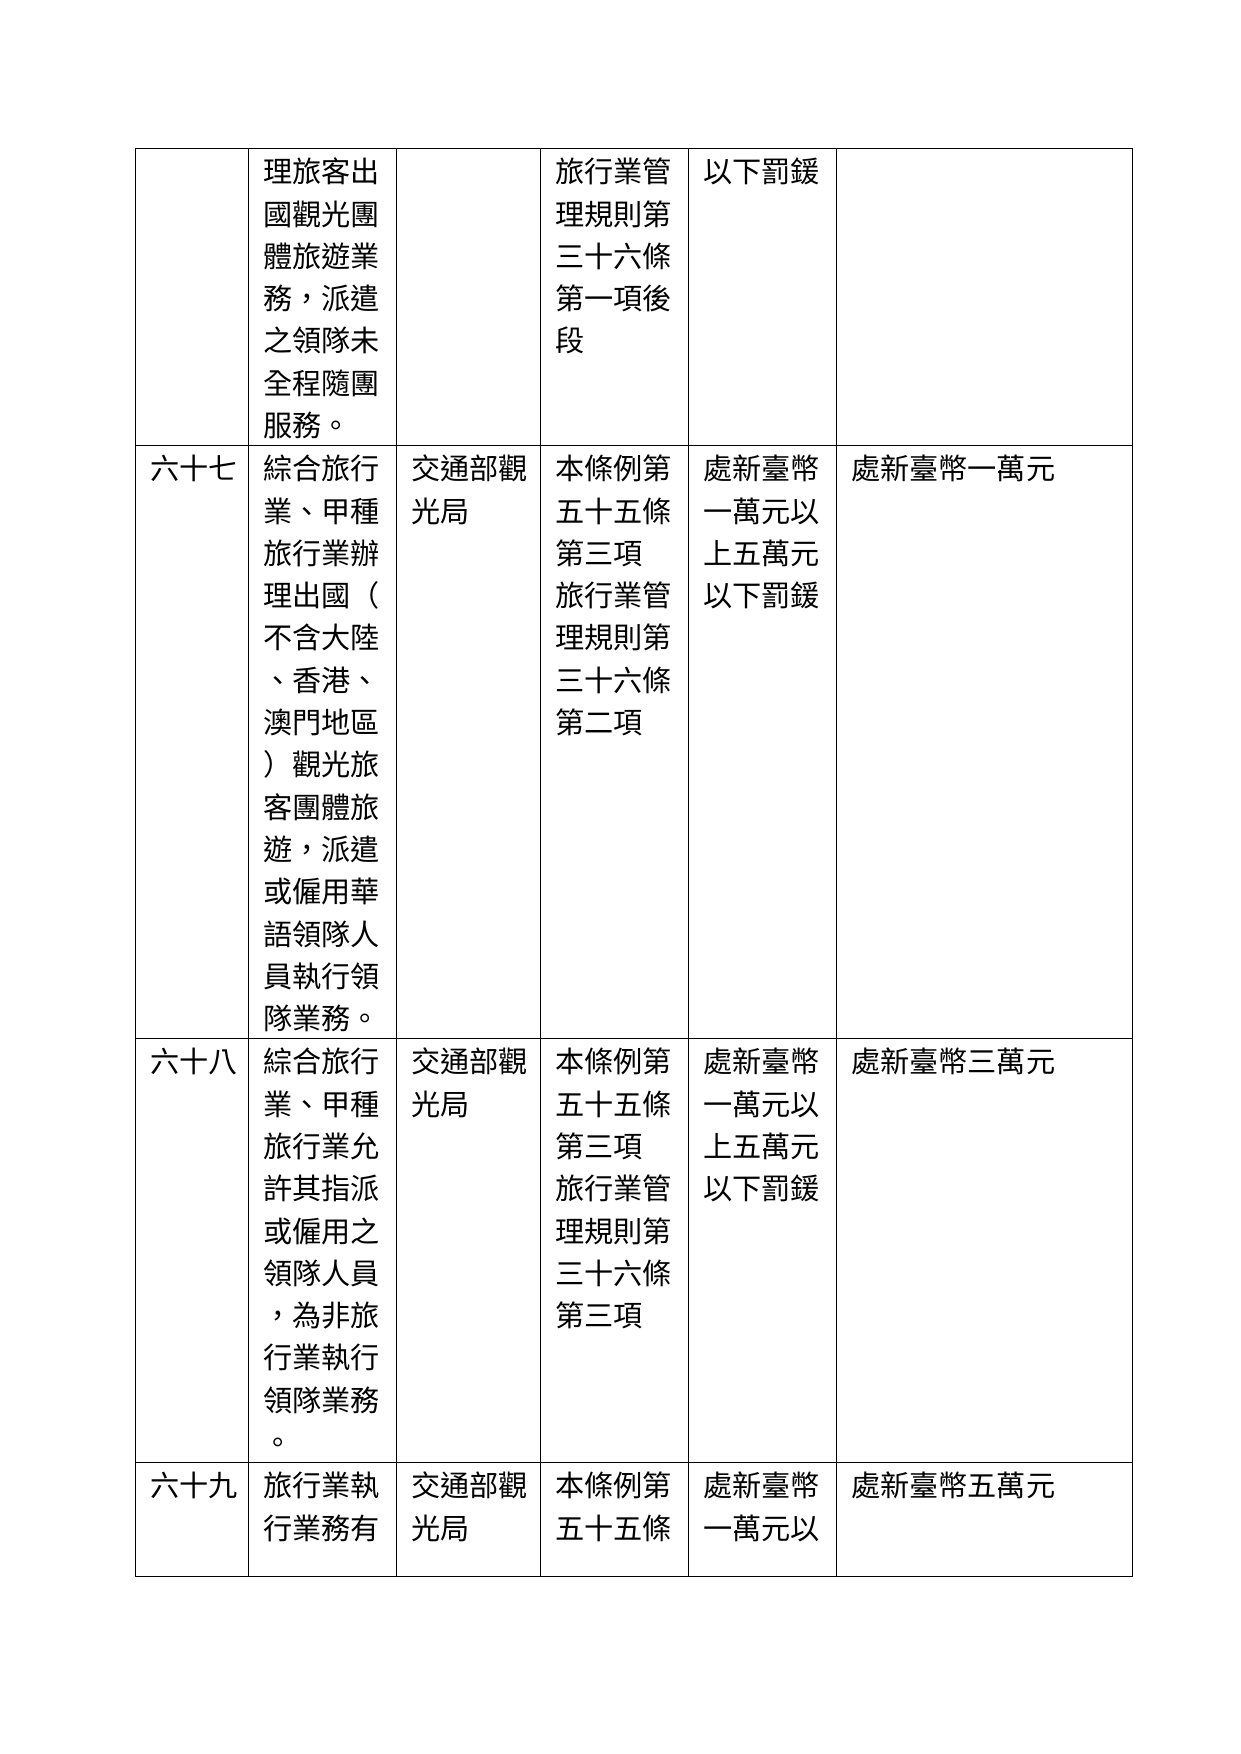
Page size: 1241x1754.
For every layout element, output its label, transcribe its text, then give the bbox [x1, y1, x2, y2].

table_cell 處新臺幣一萬元以 [689, 1463, 836, 1576]
table_cell 六十八 [136, 1039, 248, 1462]
table_cell 以下罰鍰 [689, 149, 836, 445]
table_cell 本條例第五十五條 [541, 1463, 688, 1576]
table_cell 處新臺幣一萬元以上五萬元以下罰鍰 [689, 446, 836, 1038]
table_cell 交通部觀光局 [397, 446, 540, 1038]
table_cell 綜合旅行業、甲種旅行業允許其指派或僱用之領隊人員，為非旅行業執行領隊業務。 [249, 1039, 396, 1462]
table_cell 六十七 [136, 446, 248, 1038]
table_cell 旅行業管理規則第三十六條第一項後段 [541, 149, 688, 445]
table_cell 綜合旅行業、甲種旅行業辦理出國（不含大陸、香港、澳門地區）觀光旅客團體旅遊，派遣或僱用華語領隊人員執行領隊業務。 [249, 446, 396, 1038]
table_cell 理旅客出國觀光團體旅遊業務，派遣之領隊未全程隨團服務。 [249, 149, 396, 445]
table_cell 旅行業執行業務有 [249, 1463, 396, 1576]
table_cell 交通部觀光局 [397, 1039, 540, 1462]
table_cell 處新臺幣三萬元 [837, 1039, 1132, 1462]
table_cell [837, 149, 1132, 445]
table_cell [397, 149, 540, 445]
table_cell 本條例第五十五條第三項 旅行業管理規則第三十六條第二項 [541, 446, 688, 1038]
table_cell 本條例第五十五條第三項 旅行業管理規則第三十六條第三項 [541, 1039, 688, 1462]
table_cell 處新臺幣一萬元以上五萬元以下罰鍰 [689, 1039, 836, 1462]
table_cell [136, 149, 248, 445]
table_cell 處新臺幣五萬元 [837, 1463, 1132, 1576]
table_cell 處新臺幣一萬元 [837, 446, 1132, 1038]
table_cell 六十九 [136, 1463, 248, 1576]
table_cell 交通部觀光局 [397, 1463, 540, 1576]
